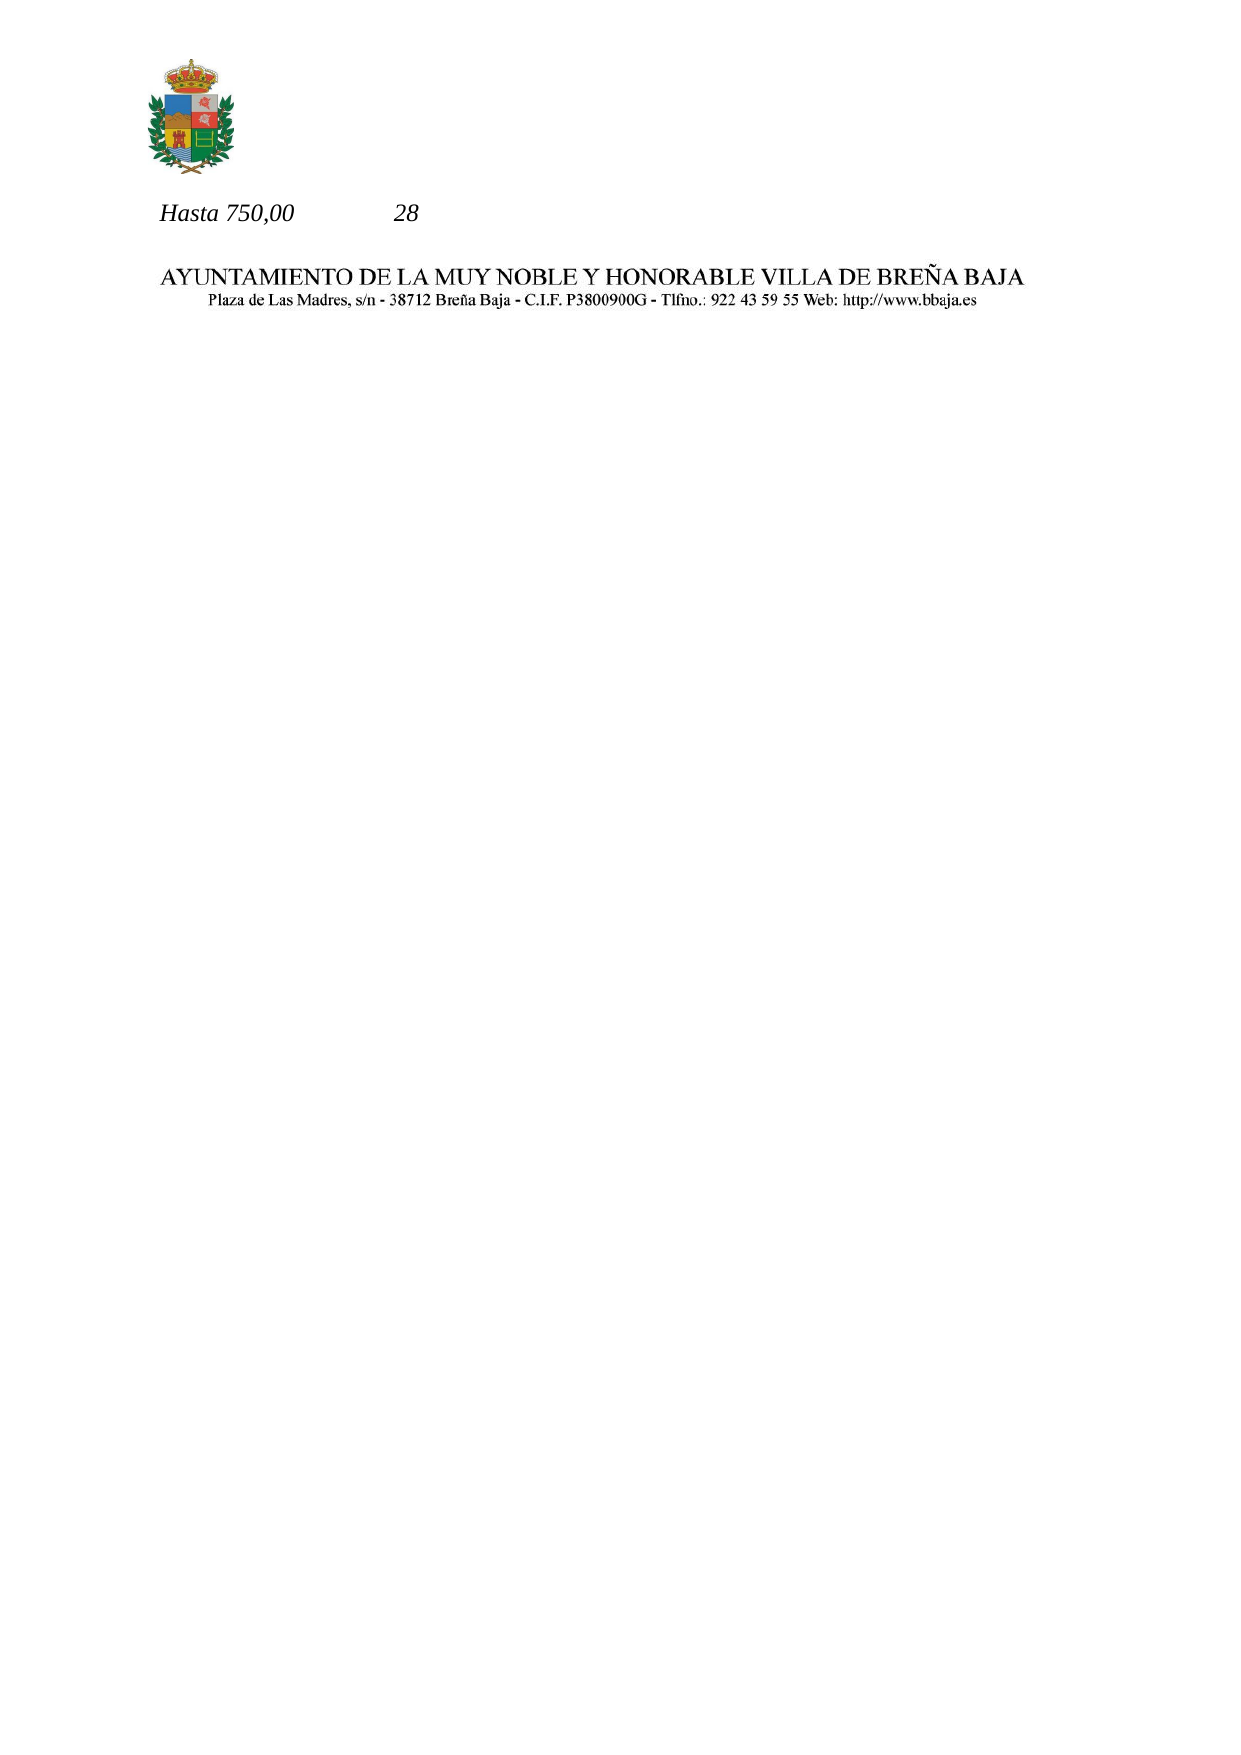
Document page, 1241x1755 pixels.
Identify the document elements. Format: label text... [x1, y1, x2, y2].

table_cell 28 [345, 203, 432, 243]
table_cell Hasta 750,00 [149, 203, 345, 243]
